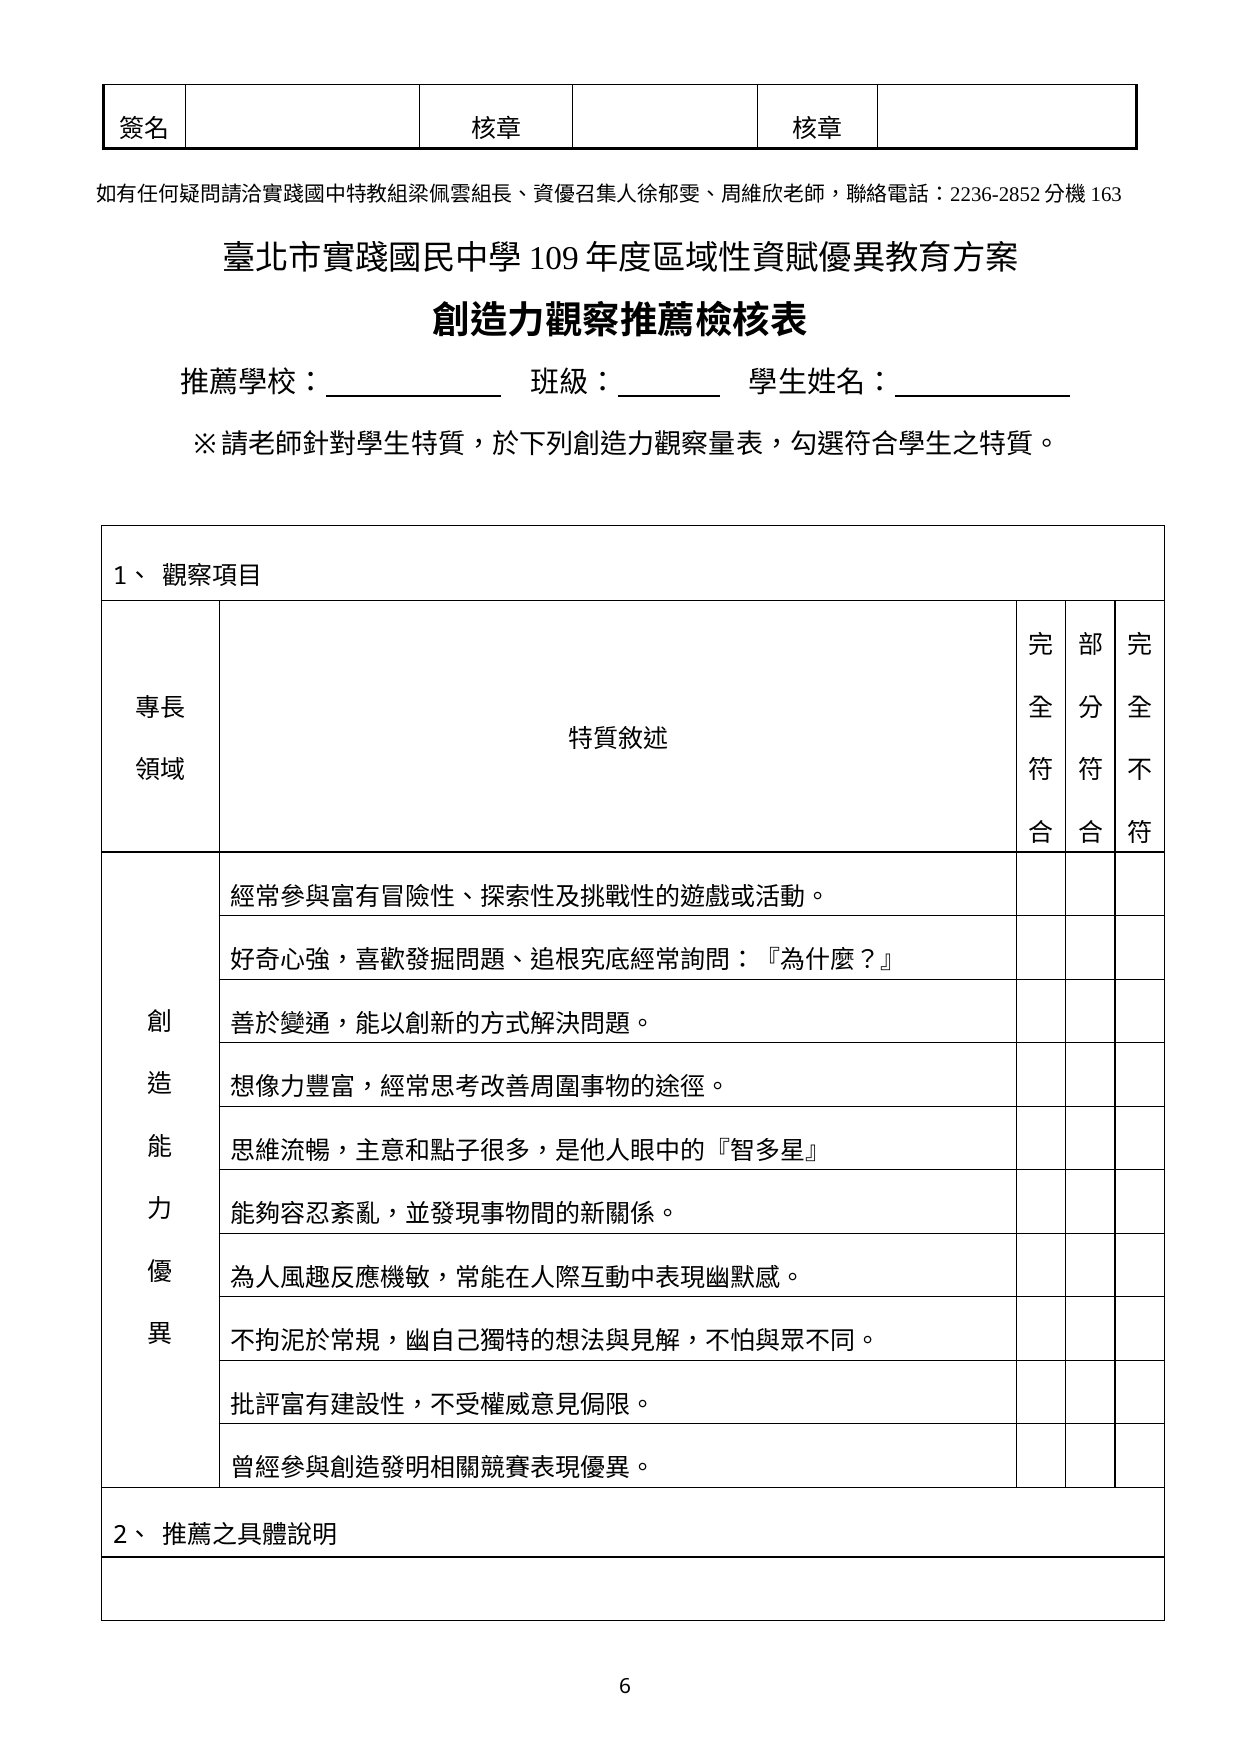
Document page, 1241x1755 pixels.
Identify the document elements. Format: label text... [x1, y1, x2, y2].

text 推薦學校： 班級： 學生姓名： [75, 338, 1165, 400]
table_cell [1116, 1107, 1164, 1169]
table_header 觀察項目 [102, 526, 1164, 600]
table_cell [1116, 1297, 1164, 1360]
table_cell 能夠容忍紊亂，並發現事物間的新關係。 [220, 1170, 1016, 1233]
table_cell [1017, 1107, 1065, 1169]
table_cell 核章 [758, 85, 877, 147]
table_cell [1017, 1424, 1065, 1487]
table_cell [1116, 1361, 1164, 1423]
table_cell [1116, 1170, 1164, 1233]
table_cell 批評富有建設性，不受權威意見侷限。 [220, 1361, 1016, 1423]
table_cell 簽名 [105, 85, 185, 147]
table_cell [1017, 1361, 1065, 1423]
table_cell [573, 85, 757, 147]
table_cell [1017, 916, 1065, 978]
table_cell 核章 [420, 85, 572, 147]
table_cell [1017, 1297, 1065, 1360]
table_cell 思維流暢，主意和點子很多，是他人眼中的『智多星』 [220, 1107, 1016, 1169]
table_cell [1066, 1424, 1114, 1487]
text ※請老師針對學生特質，於下列創造力觀察量表，勾選符合學生之特質。 [75, 400, 1165, 463]
table_cell [878, 85, 1135, 147]
table_cell 經常參與富有冒險性、探索性及挑戰性的遊戲或活動。 [220, 853, 1016, 915]
table_cell 特質敘述 [220, 601, 1016, 851]
table_cell [1066, 980, 1114, 1042]
table_cell [1116, 1234, 1164, 1296]
table_cell [1066, 1297, 1114, 1360]
table_cell 推薦之具體說明 [102, 1488, 1164, 1556]
table_cell [1017, 1170, 1065, 1233]
table_cell [1066, 1043, 1114, 1106]
table_cell 想像力豐富，經常思考改善周圍事物的途徑。 [220, 1043, 1016, 1106]
table_cell 為人風趣反應機敏，常能在人際互動中表現幽默感。 [220, 1234, 1016, 1296]
table_cell [1116, 916, 1164, 978]
text 如有任何疑問請洽實踐國中特教組梁佩雲組長、資優召集人徐郁雯、周維欣老師，聯絡電話：2236-2852分機163 [75, 150, 1165, 213]
table_cell [1116, 1424, 1164, 1487]
table_cell [1066, 853, 1114, 915]
text 創造力觀察推薦檢核表 [75, 275, 1165, 338]
table_cell 不拘泥於常規，幽自己獨特的想法與見解，不怕與眾不同。 [220, 1297, 1016, 1360]
table_cell [1066, 1170, 1114, 1233]
table_cell [1017, 980, 1065, 1042]
table_cell [1066, 1361, 1114, 1423]
table_cell 部分符合 [1066, 601, 1114, 851]
table_cell [1066, 916, 1114, 978]
table_cell [1017, 1234, 1065, 1296]
table_cell [1066, 1107, 1114, 1169]
table_cell 曾經參與創造發明相關競賽表現優異。 [220, 1424, 1016, 1487]
table_cell [1116, 1043, 1164, 1106]
table_cell 善於變通，能以創新的方式解決問題。 [220, 980, 1016, 1042]
table_cell [1116, 980, 1164, 1042]
table_cell 創 造 能 力 優 異 [102, 853, 219, 1487]
table_cell [1066, 1234, 1114, 1296]
table_cell [102, 1558, 1164, 1620]
table_cell 好奇心強，喜歡發掘問題、追根究底經常詢問：『為什麼？』 [220, 916, 1016, 978]
table_cell 完全不符 [1116, 601, 1164, 851]
table_cell 專長 領域 [102, 601, 219, 851]
table_cell [1017, 853, 1065, 915]
table_cell [1116, 853, 1164, 915]
table_cell [186, 85, 419, 147]
table_cell 完全符合 [1017, 601, 1065, 851]
text 臺北市實踐國民中學109年度區域性資賦優異教育方案 [75, 213, 1165, 275]
table_cell [1017, 1043, 1065, 1106]
